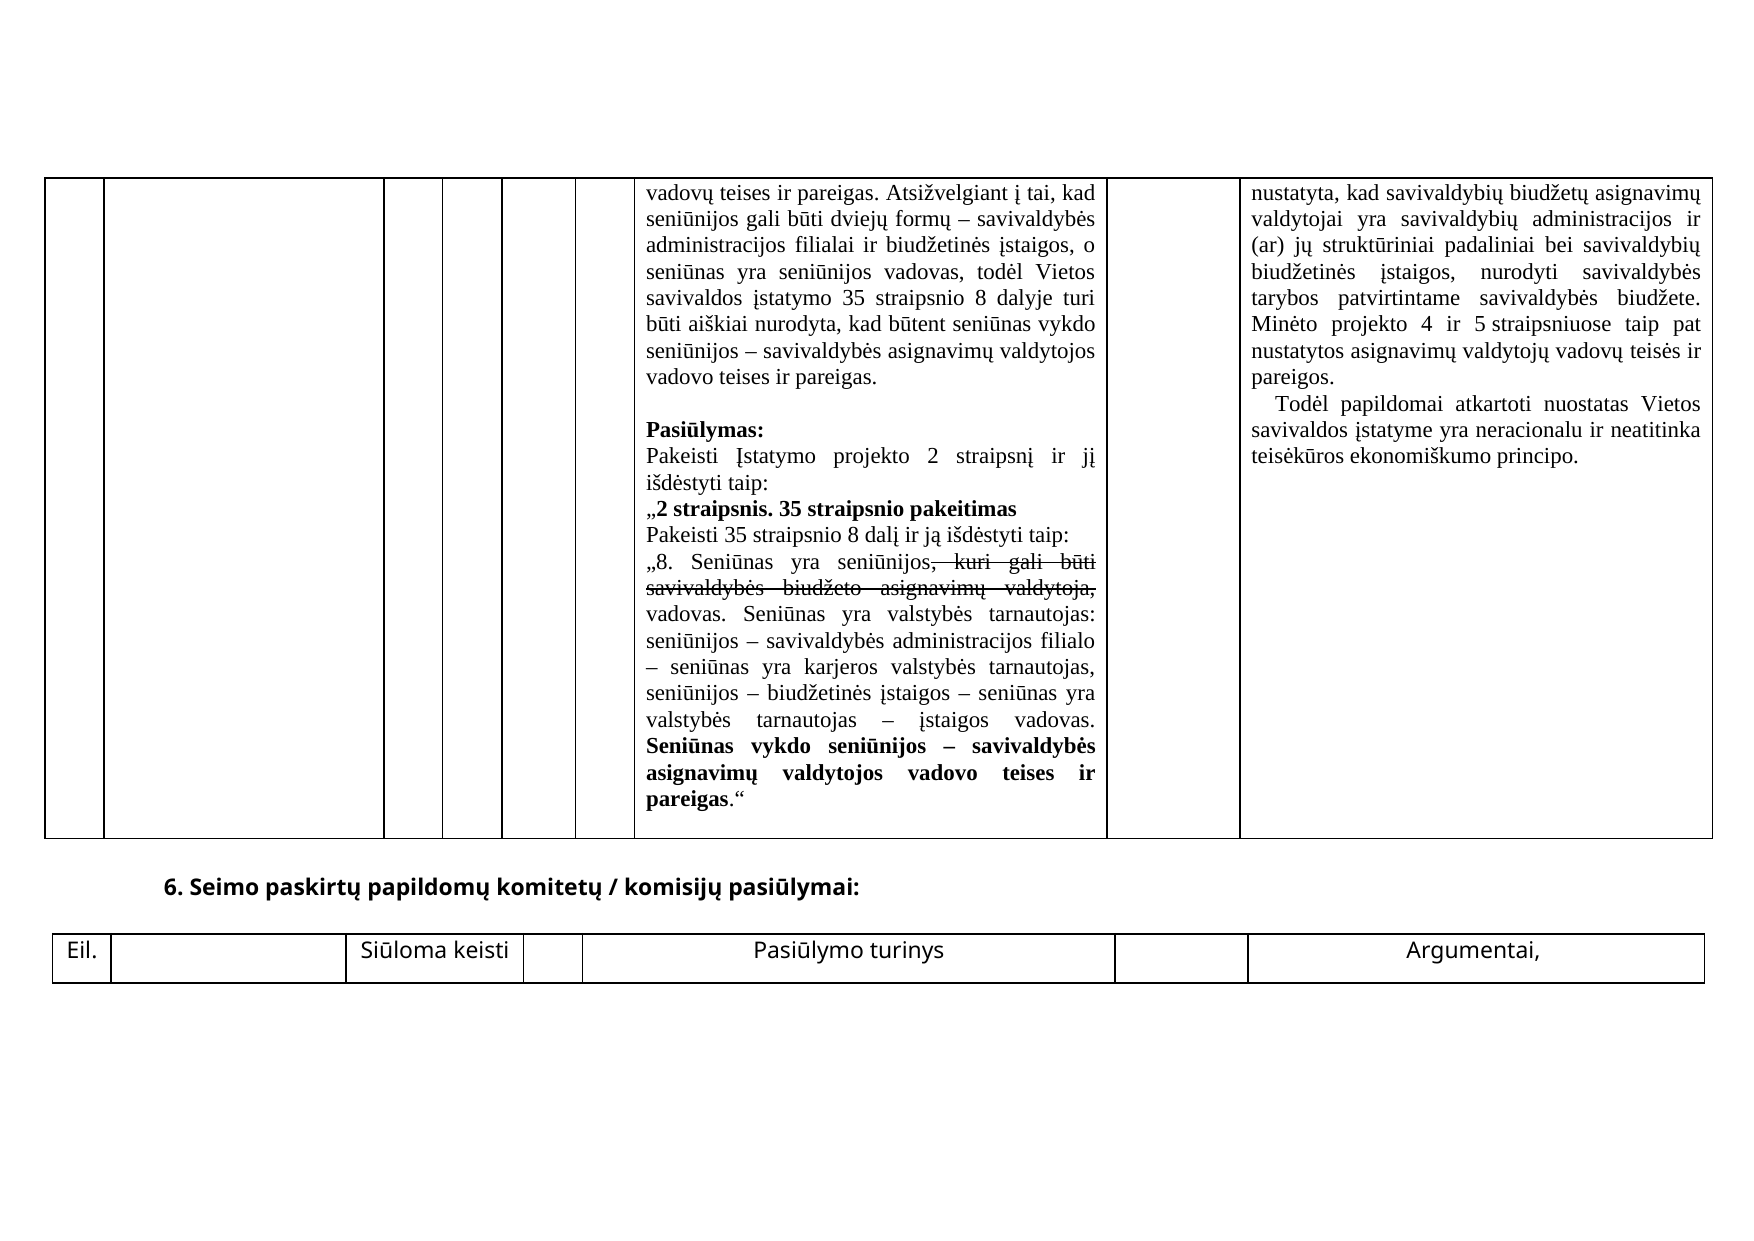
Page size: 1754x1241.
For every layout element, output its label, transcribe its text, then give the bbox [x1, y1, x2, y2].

table_header Pasiūlymo turinys [583, 935, 1114, 982]
table_cell vadovų teises ir pareigas. Atsižvelgiant į tai, kad seniūnijos gali būti dviejų formų – savivaldybės administracijos filialai ir biudžetinės įstaigos, o seniūnas yra seniūnijos vadovas, todėl Vietos savivaldos įstatymo 35 straipsnio 8 dalyje turi būti aiškiai nurodyta, kad būtent seniūnas vykdo seniūnijos – savivaldybės asignavimų valdytojos vadovo teises ir pareigas. Pasiūlymas: Pakeisti Įstatymo projekto 2 straipsnį ir jį išdėstyti taip: „2 straipsnis. 35 straipsnio pakeitimas Pakeisti 35 straipsnio 8 dalį ir ją išdėstyti taip: „8. Seniūnas yra seniūnijos, kuri gali būti savivaldybės biudžeto asignavimų valdytoja, vadovas. Seniūnas yra valstybės tarnautojas: seniūnijos – savivaldybės administracijos filialo – seniūnas yra karjeros valstybės tarnautojas, seniūnijos – biudžetinės įstaigos – seniūnas yra valstybės tarnautojas – įstaigos vadovas. Seniūnas vykdo seniūnijos – savivaldybės asignavimų valdytojos vadovo teises ir pareigas.“ [635, 179, 1106, 838]
subtitle 6. Seimo paskirtų papildomų komitetų / komisijų pasiūlymai: [89, 870, 1668, 902]
table_cell nustatyta, kad savivaldybių biudžetų asignavimų valdytojai yra savivaldybių administracijos ir (ar) jų struktūriniai padaliniai bei savivaldybių biudžetinės įstaigos, nurodyti savivaldybės tarybos patvirtintame savivaldybės biudžete. Minėto projekto 4 ir 5 straipsniuose taip pat nustatytos asignavimų valdytojų vadovų teisės ir pareigos. Todėl papildomai atkartoti nuostatas Vietos savivaldos įstatyme yra neracionalu ir neatitinka teisėkūros ekonomiškumo principo. [1241, 179, 1712, 838]
table_header [1116, 935, 1247, 982]
table_cell [443, 179, 501, 838]
table_cell [46, 179, 103, 838]
table_header [524, 935, 582, 982]
table_cell [1108, 179, 1239, 838]
table_cell [576, 179, 634, 838]
table_header [112, 935, 345, 982]
table_header Eil. [53, 935, 110, 982]
table_cell [503, 179, 575, 838]
table_header Siūloma keisti [347, 935, 523, 982]
table_cell [385, 179, 442, 838]
table_header Argumentai, [1249, 935, 1704, 982]
table_cell [105, 179, 383, 838]
